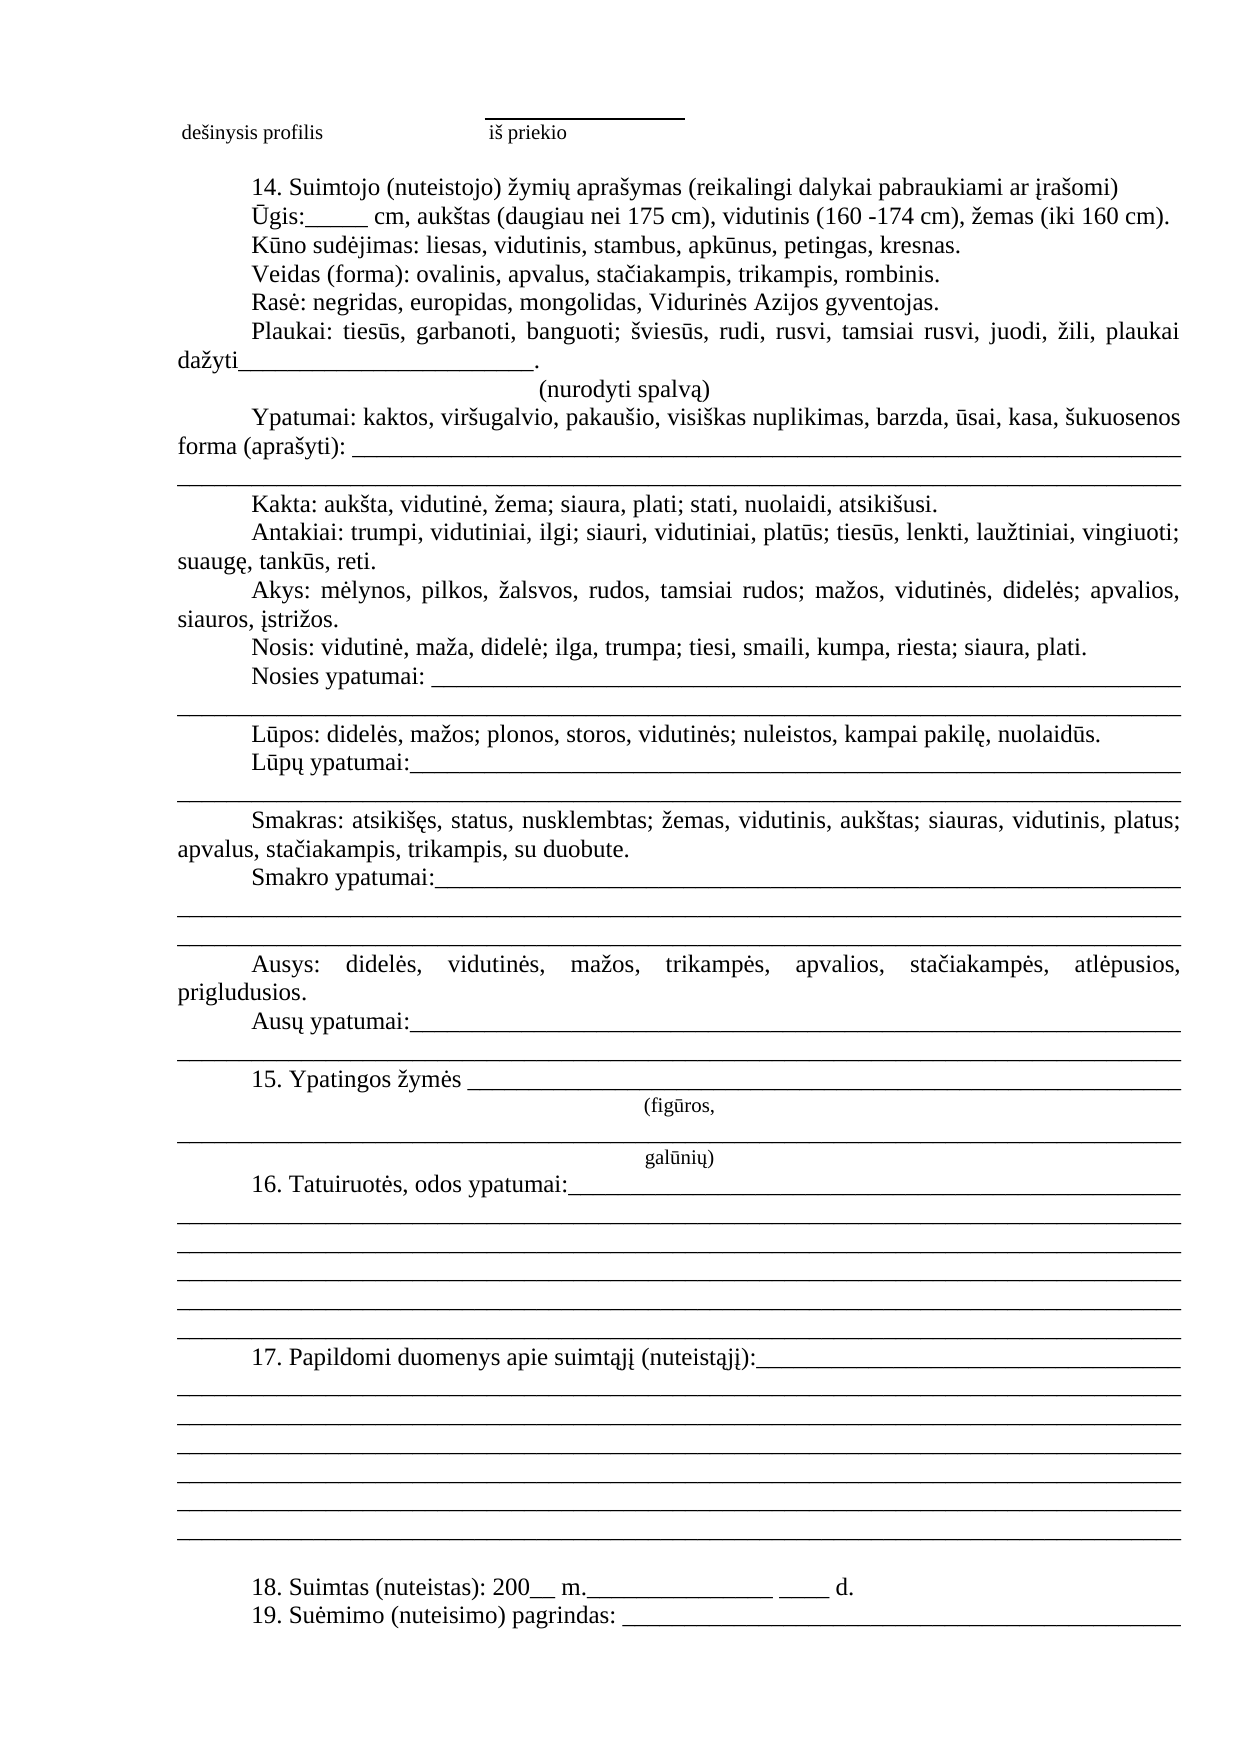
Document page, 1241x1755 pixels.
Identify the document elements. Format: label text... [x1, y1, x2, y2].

text 14. Suimtojo (nuteistojo) žymių aprašymas (reikalingi dalykai pabraukiami ar įrašomi) [177, 172, 1181, 201]
text 15. Ypatingos žymės [177, 1064, 1181, 1092]
text Smakro ypatumai: [177, 862, 1181, 891]
table_cell iš priekio [485, 120, 685, 144]
text Ausų ypatumai: [177, 1006, 1181, 1035]
text Rasė: negridas, europidas, mongolidas, Vidurinės Azijos gyventojas. [177, 287, 1181, 316]
text (nurodyti spalvą) [465, 374, 1181, 402]
text Veidas (forma): ovalinis, apvalus, stačiakampis, trikampis, rombinis. [177, 259, 1181, 287]
text Antakiai: trumpi, vidutiniai, ilgi; siauri, vidutiniai, platūs; tiesūs, lenkti, laužtiniai, vingiuoti; suaugę, tankūs, reti. [177, 517, 1181, 575]
text Ausys: didelės, vidutinės, mažos, trikampės, apvalios, stačiakampės, atlėpusios, prigludusios. [177, 949, 1181, 1006]
text Smakras: atsikišęs, status, nusklembtas; žemas, vidutinis, aukštas; siauras, vidutinis, platus; apvalus, stačiakampis, trikampis, su duobute. [177, 805, 1181, 862]
table_cell [394, 118, 484, 144]
text galūnių) [177, 1145, 1181, 1169]
text Lūpų ypatumai: [177, 747, 1181, 776]
text Nosis: vidutinė, maža, didelė; ilga, trumpa; tiesi, smaili, kumpa, riesta; siaura, plati. [177, 632, 1181, 661]
table_cell dešinysis profilis [177, 118, 394, 144]
text 19. Suėmimo (nuteisimo) pagrindas: [177, 1601, 1181, 1629]
text Ypatumai: kaktos, viršugalvio, pakaušio, visiškas nuplikimas, barzda, ūsai, kasa, šukuosenos forma (aprašyti): [177, 402, 1181, 460]
text Akys: mėlynos, pilkos, žalsvos, rudos, tamsiai rudos; mažos, vidutinės, didelės; apvalios, siauros, įstrižos. [177, 575, 1181, 632]
text Plaukai: tiesūs, garbanoti, banguoti; šviesūs, rudi, rusvi, tamsiai rusvi, juodi, žili, plaukai dažyti . [177, 316, 1181, 374]
text Ūgis:_____ cm, aukštas (daugiau nei 175 cm), vidutinis (160 -174 cm), žemas (iki 160 cm). [177, 201, 1181, 230]
text Kakta: aukšta, vidutinė, žema; siaura, plati; stati, nuolaidi, atsikišusi. [177, 489, 1181, 517]
text Kūno sudėjimas: liesas, vidutinis, stambus, apkūnus, petingas, kresnas. [177, 230, 1181, 259]
text 18. Suimtas (nuteistas): 200__ m. ____ d. [177, 1572, 1181, 1601]
text 17. Papildomi duomenys apie suimtąjį (nuteistąjį): [177, 1342, 1181, 1371]
text 16. Tatuiruotės, odos ypatumai: [177, 1169, 1181, 1198]
text Nosies ypatumai: [177, 661, 1181, 690]
text (figūros, [177, 1092, 1181, 1117]
text Lūpos: didelės, mažos; plonos, storos, vidutinės; nuleistos, kampai pakilę, nuolaidūs. [177, 719, 1181, 747]
table_cell [685, 118, 1181, 144]
